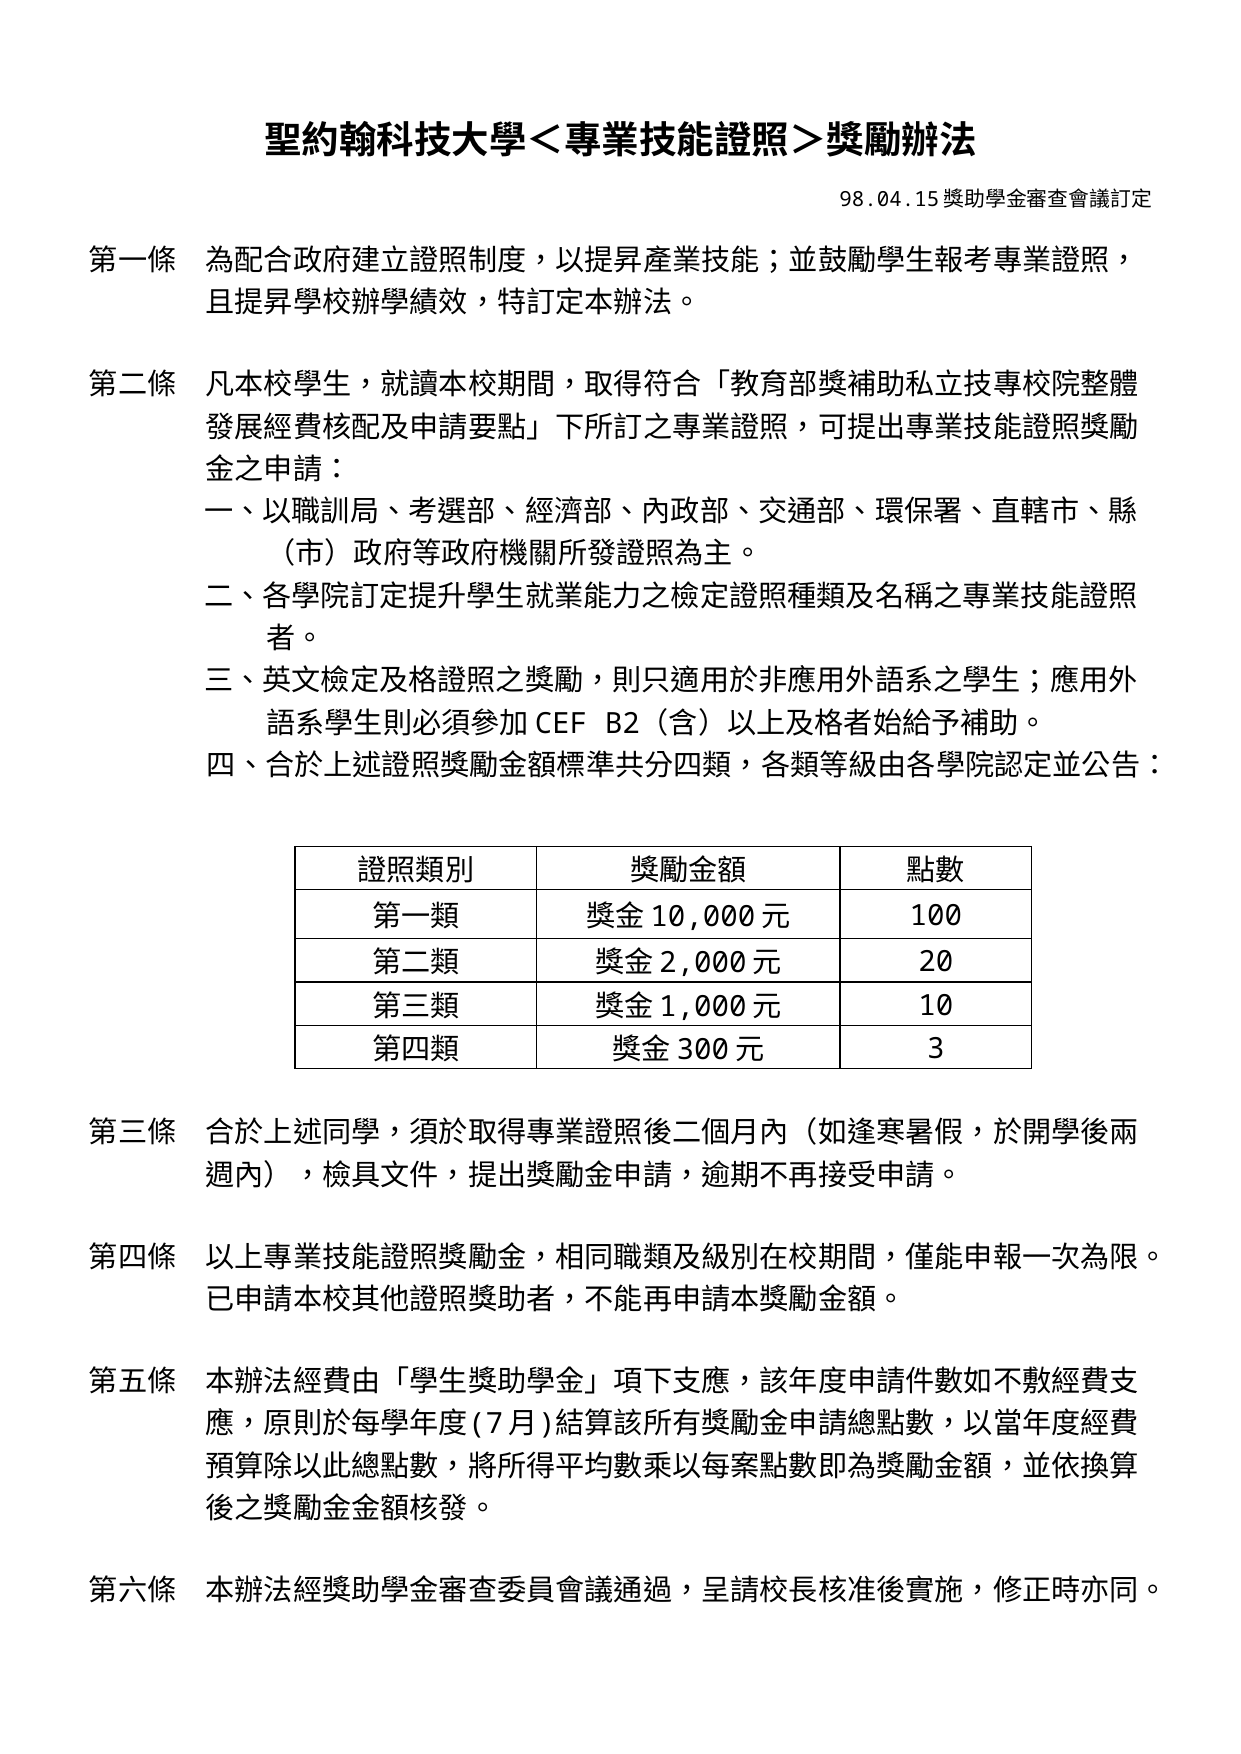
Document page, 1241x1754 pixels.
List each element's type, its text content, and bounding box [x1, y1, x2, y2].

table_cell 3 [841, 1026, 1031, 1068]
table_header 獎勵金額 [537, 847, 839, 889]
table_cell 獎金10,000元 [537, 890, 839, 938]
table_cell 第三類 [296, 983, 536, 1025]
table_cell 第一類 [296, 890, 536, 938]
text 三、英文檢定及格證照之獎勵，則只適用於非應用外語系之學生；應用外語系學生則必須參加CEF B2（含）以上及格者始給予補助。 [204, 657, 1152, 742]
table_header 證照類別 [296, 847, 536, 889]
table_header 點數 [841, 847, 1031, 889]
table_cell 20 [841, 939, 1031, 981]
table_cell 100 [841, 890, 1031, 938]
table_cell 10 [841, 983, 1031, 1025]
text 第四條 以上專業技能證照獎勵金，相同職類及級別在校期間，僅能申報一次為限。已申請本校其他證照獎助者，不能再申請本獎勵金額。 [89, 1233, 1152, 1318]
table_cell 獎金1,000元 [537, 983, 839, 1025]
table_cell 第四類 [296, 1026, 536, 1068]
text 第五條 本辦法經費由「學生獎助學金」項下支應，該年度申請件數如不敷經費支應，原則於每學年度(7月)結算該所有獎勵金申請總點數，以當年度經費預算除以此總點數，將所得平均數乘以每案點數即為獎勵金額，並依換算後之獎勵金金額核發。 [89, 1358, 1152, 1527]
text 一、以職訓局、考選部、經濟部、內政部、交通部、環保署、直轄市、縣（市）政府等政府機關所發證照為主。 [204, 488, 1152, 572]
text 第三條 合於上述同學，須於取得專業證照後二個月內（如逢寒暑假，於開學後兩週內），檢具文件，提出獎勵金申請，逾期不再接受申請。 [89, 1109, 1152, 1194]
table_cell 獎金2,000元 [537, 939, 839, 981]
table_cell 第二類 [296, 939, 536, 981]
text 98.04.15獎助學金審查會議訂定 [89, 182, 1152, 213]
table_cell 獎金300元 [537, 1026, 839, 1068]
text 第二條 凡本校學生，就讀本校期間，取得符合「教育部獎補助私立技專校院整體發展經費核配及申請要點」下所訂之專業證照，可提出專業技能證照獎勵金之申請： [89, 361, 1152, 488]
text 第一條 為配合政府建立證照制度，以提昇產業技能；並鼓勵學生報考專業證照，且提昇學校辦學績效，特訂定本辦法。 [89, 237, 1152, 321]
text 四、合於上述證照獎勵金額標準共分四類，各類等級由各學院認定並公告： [207, 742, 1152, 784]
text 二、各學院訂定提升學生就業能力之檢定證照種類及名稱之專業技能證照者。 [204, 572, 1152, 657]
text 第六條 本辦法經獎助學金審查委員會議通過，呈請校長核准後實施，修正時亦同。 [89, 1567, 1152, 1609]
text 聖約翰科技大學＜專業技能證照＞獎勵辦法 [89, 96, 1152, 158]
